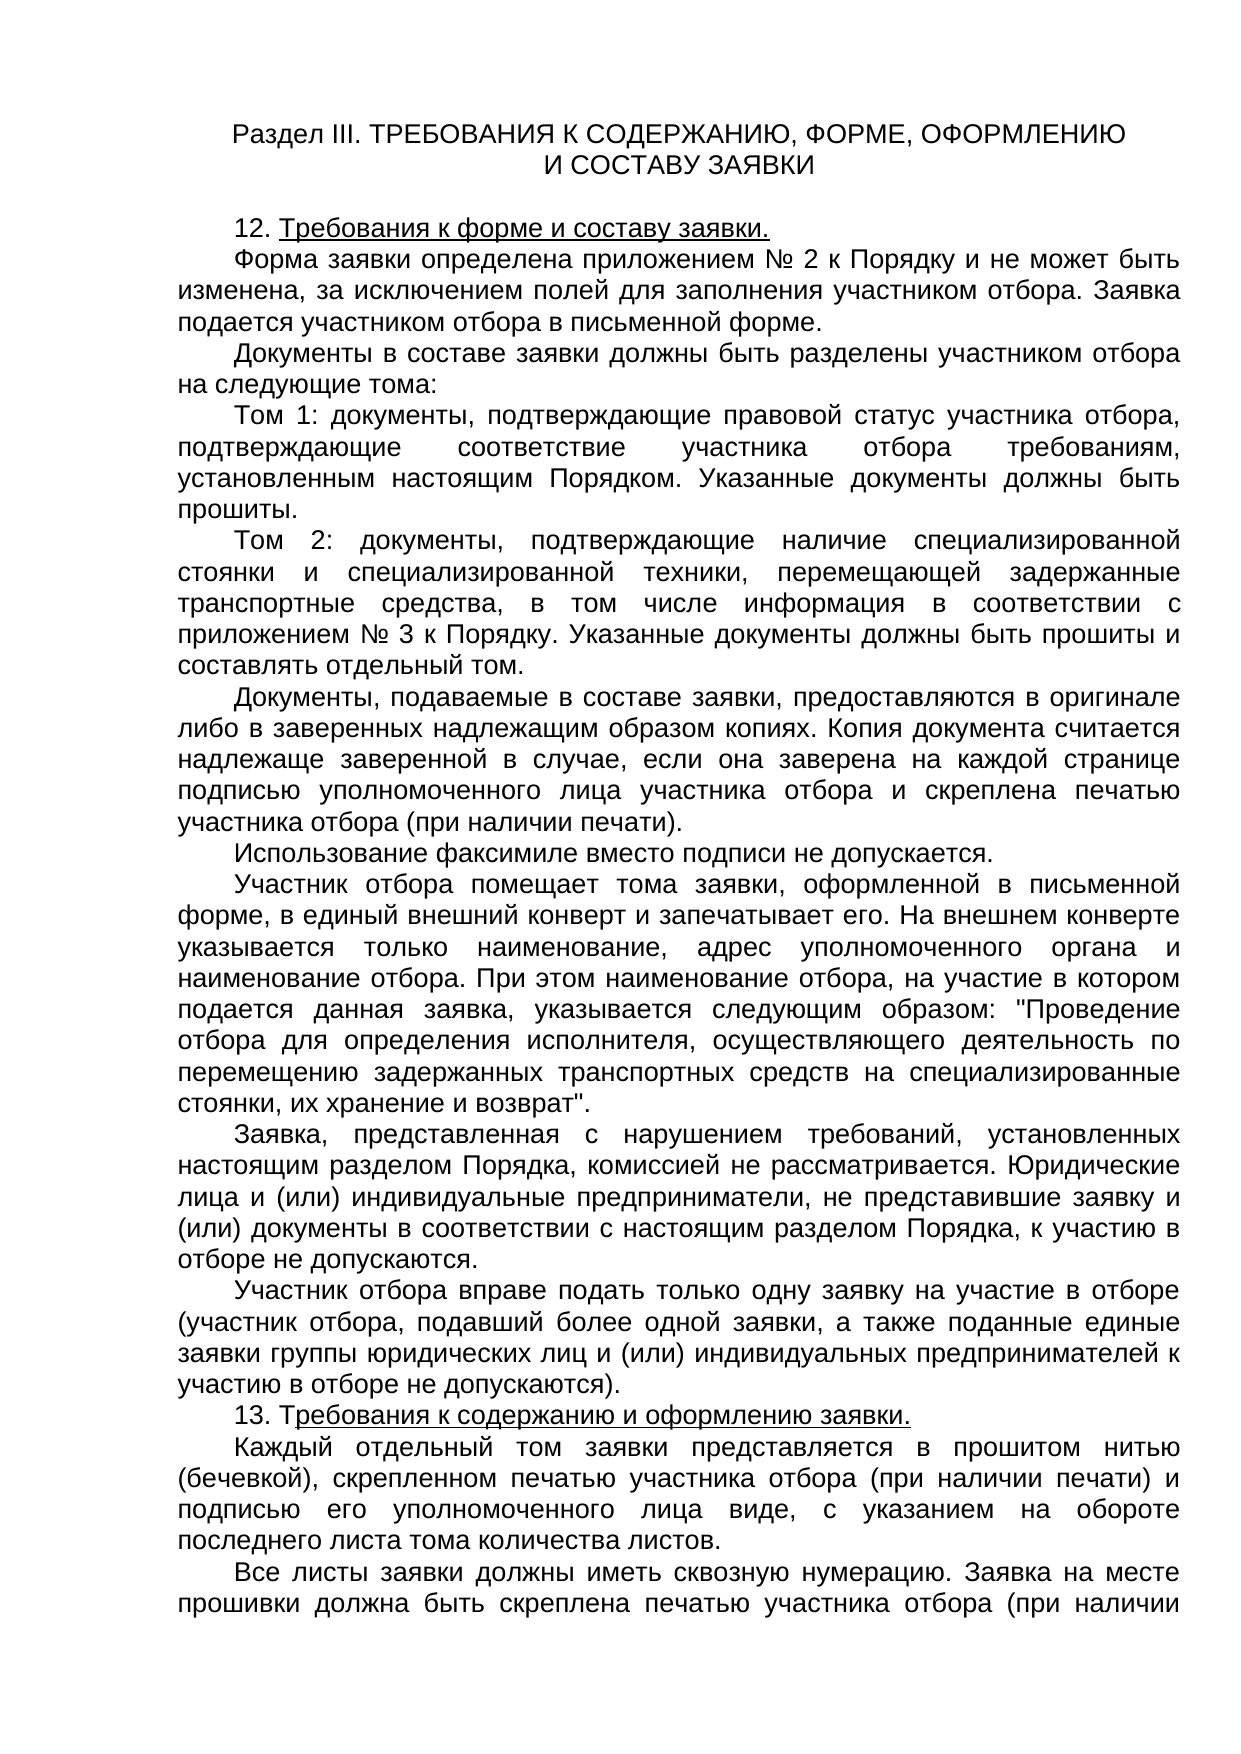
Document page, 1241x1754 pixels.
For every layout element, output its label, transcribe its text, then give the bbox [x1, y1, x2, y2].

subtitle Раздел III. ТРЕБОВАНИЯ К СОДЕРЖАНИЮ, ФОРМЕ, ОФОРМЛЕНИЮ [177, 118, 1181, 149]
text И СОСТАВУ ЗАЯВКИ [177, 149, 1181, 181]
text 12. Требования к форме и составу заявки. [177, 212, 1181, 243]
text Документы, подаваемые в составе заявки, предоставляются в оригинале либо в заверенных надлежащим образом копиях. Копия документа считается надлежаще заверенной в случае, если она заверена на каждой странице подписью уполномоченного лица участника отбора и скреплена печатью участника отбора (при наличии печати). [177, 681, 1181, 837]
text Участник отбора вправе подать только одну заявку на участие в отборе (участник отбора, подавший более одной заявки, а также поданные единые заявки группы юридических лиц и (или) индивидуальных предпринимателей к участию в отборе не допускаются). [177, 1274, 1181, 1399]
text Каждый отдельный том заявки представляется в прошитом нитью (бечевкой), скрепленном печатью участника отбора (при наличии печати) и подписью его уполномоченного лица виде, с указанием на обороте последнего листа тома количества листов. [177, 1431, 1181, 1556]
text Заявка, представленная с нарушением требований, установленных настоящим разделом Порядка, комиссией не рассматривается. Юридические лица и (или) индивидуальные предприниматели, не представившие заявку и (или) документы в соответствии с настоящим разделом Порядка, к участию в отборе не допускаются. [177, 1118, 1181, 1274]
text Использование факсимиле вместо подписи не допускается. [177, 837, 1181, 868]
text Все листы заявки должны иметь сквозную нумерацию. Заявка на месте прошивки должна быть скреплена печатью участника отбора (при наличии [177, 1556, 1181, 1618]
text Том 2: документы, подтверждающие наличие специализированной стоянки и специализированной техники, перемещающей задержанные транспортные средства, в том числе информация в соответствии с приложением № 3 к Порядку. Указанные документы должны быть прошиты и составлять отдельный том. [177, 524, 1181, 681]
text Документы в составе заявки должны быть разделены участником отбора на следующие тома: [177, 337, 1181, 399]
text Участник отбора помещает тома заявки, оформленной в письменной форме, в единый внешний конверт и запечатывает его. На внешнем конверте указывается только наименование, адрес уполномоченного органа и наименование отбора. При этом наименование отбора, на участие в котором подается данная заявка, указывается следующим образом: "Проведение отбора для определения исполнителя, осуществляющего деятельность по перемещению задержанных транспортных средств на специализированные стоянки, их хранение и возврат". [177, 868, 1181, 1118]
text 13. Требования к содержанию и оформлению заявки. [177, 1399, 1181, 1431]
text Том 1: документы, подтверждающие правовой статус участника отбора, подтверждающие соответствие участника отбора требованиям, установленным настоящим Порядком. Указанные документы должны быть прошиты. [177, 399, 1181, 524]
text Форма заявки определена приложением № 2 к Порядку и не может быть изменена, за исключением полей для заполнения участником отбора. Заявка подается участником отбора в письменной форме. [177, 243, 1181, 337]
